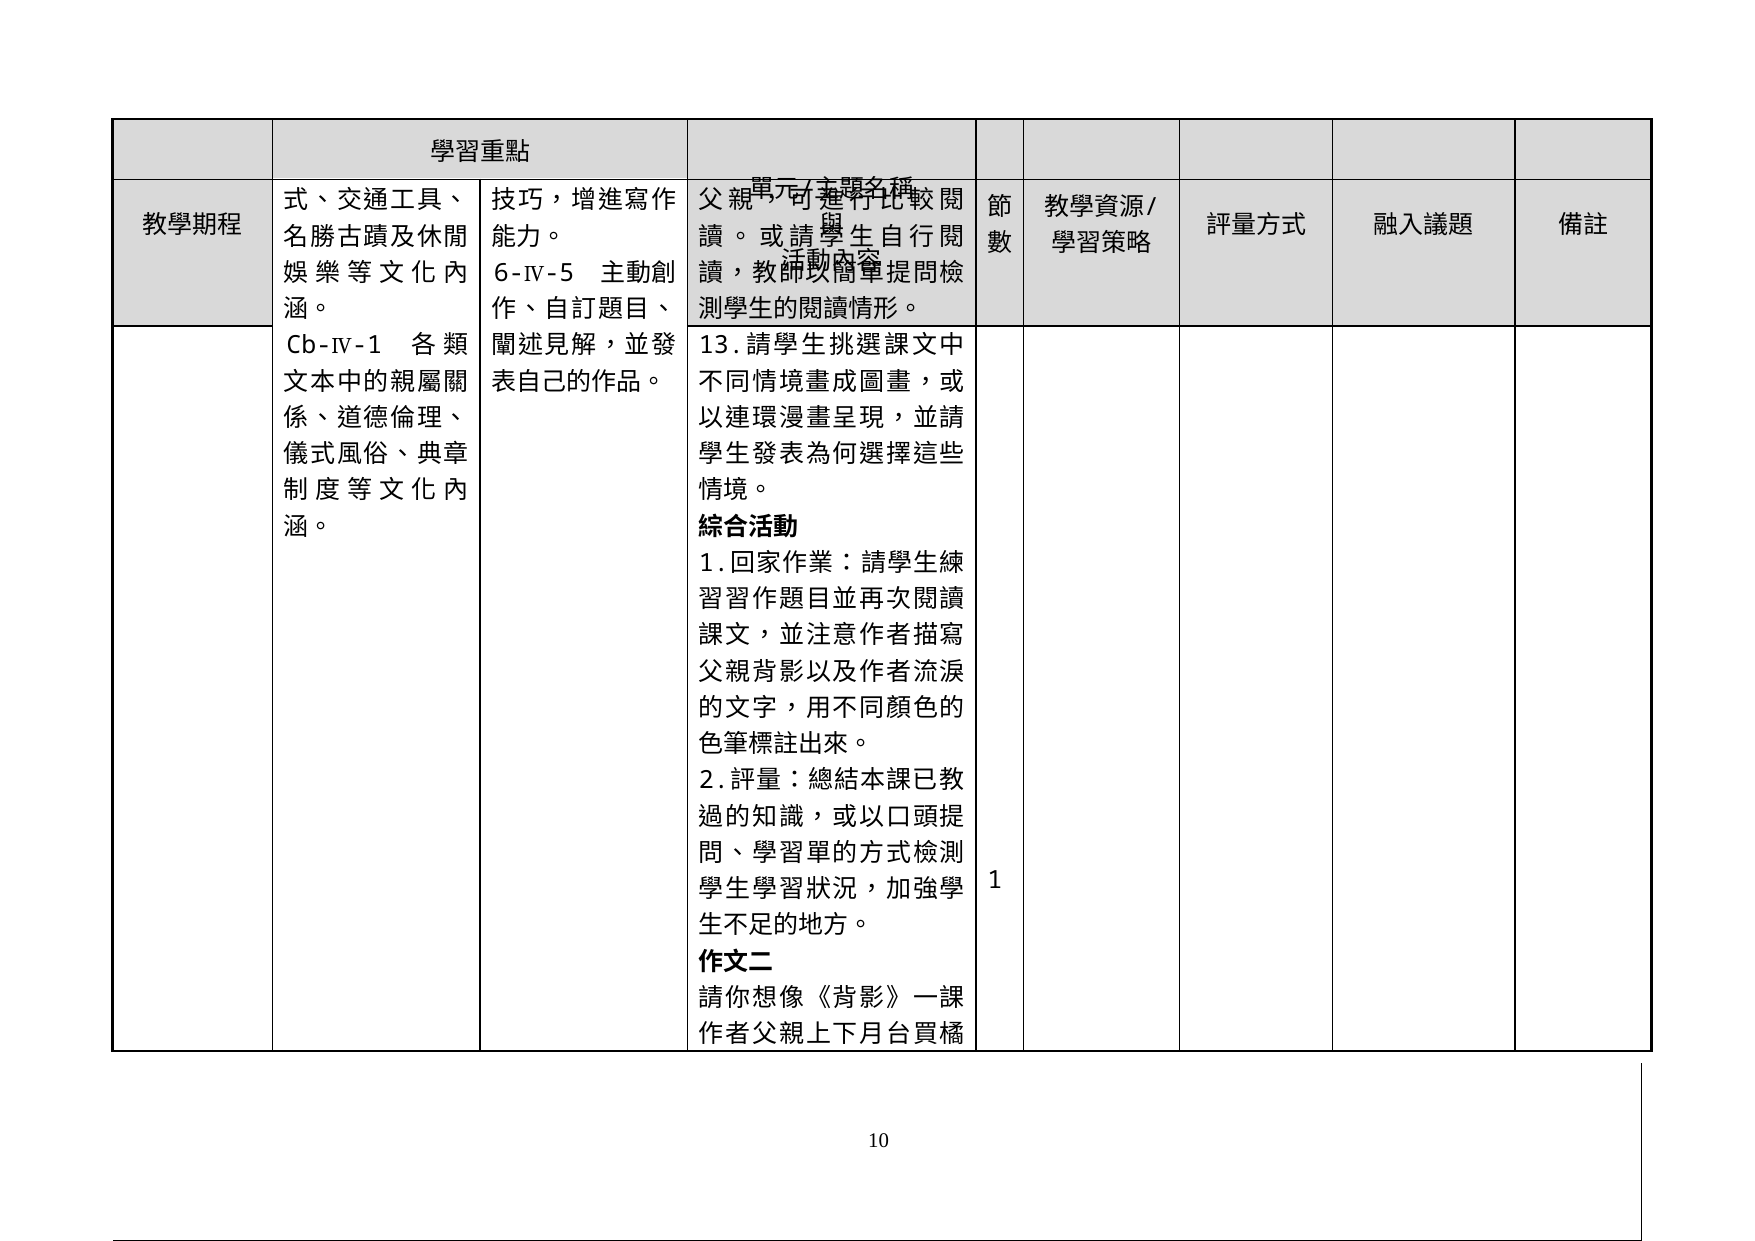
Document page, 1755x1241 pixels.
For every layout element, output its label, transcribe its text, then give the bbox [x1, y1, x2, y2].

table_cell 9 1 [977, 327, 1023, 1050]
table_header 單元/主題名稱 與 活動內容 [688, 120, 975, 179]
table_header [1516, 120, 1650, 179]
table_header [1180, 120, 1332, 179]
table_header 節數 [977, 120, 1023, 179]
table_header [1333, 120, 1514, 179]
table_header 教學資源/學習策略 [1024, 120, 1179, 179]
table_cell 第五週(3/6~3/12) 第六週(3/13~3/19) [114, 180, 272, 325]
table_header [114, 120, 272, 179]
table_header 學習重點 [273, 120, 687, 178]
table_cell 技巧，增進寫作能力。 6-Ⅳ-5 主動創作、自訂題目、闡述見解，並發表自己的作品。 [481, 180, 687, 1050]
table_cell 式、交通工具、名勝古蹟及休閒娛樂等文化內涵。 Cb-Ⅳ-1 各類文本中的親屬關係、道德倫理、儀式風俗、典章制度等文化內涵。 [273, 180, 479, 1050]
table_cell 第五週(3/6~3/12) 第六週(3/13~3/19) [114, 327, 272, 1050]
table_cell 1.實作評量 2.口頭評量 3.自我評量 4.作業評量 5.作文評量 [1180, 327, 1332, 1050]
table_cell [1516, 327, 1650, 1050]
table_cell 1.實作評量 2.口頭評量 3.自我評量 4.作業評量 5.作文評量 [1180, 180, 1332, 325]
table_cell [1516, 180, 1650, 325]
table_cell 9 1 [977, 180, 1023, 325]
table_cell 1.教學ppt 2.學習單 3.影音資料 4.網路資料 [1024, 180, 1179, 325]
table_cell 1.教學ppt 2.學習單 3.影音資料 4.網路資料 [1024, 327, 1179, 1050]
table_cell 第三課背影 準備活動 1.準備幾張「背影」的圖片，讓學生說出感覺。 2.詢問學生在〈背影〉一文中，作者幾次寫到父親的背影？這些描寫有何不同？又作者流淚幾次？分別發生在什麼樣的情況？ 發展活動 1.比較之前已學過的親情文學。例如：〈紙船印象〉、〈負荷〉。 2.講述本課文體，並說明其性質。 3.講解學習重點。 4.說明作者寫作此文的動機。 5.介紹作者朱自清。 6.播放課文朗讀動畫或朗讀C D。 7.說明段落大意、注釋、生難字詞等。 8.整理文中出現的職業名。 9.特別說明文中的象徵手法，整理、分析文中父親的舉動等。 10.以課文賞析復習課文。 11.帶領學生進行應用與討論。 12.帶領學生讀延伸閱讀文章〈父親的照片〉，與〈背影〉一文同樣以子女的角度描寫父親，可進行比較閱讀。或請學生自行閱讀，教師以簡單提問檢測學生的閱讀情形。 13.請學生挑選課文中不同情境畫成圖畫，或以連環漫畫呈現，並請學生發表為何選擇這些情境。 綜合活動 1.回家作業：請學生練習習作題目並再次閱讀課文，並注意作者描寫父親背影以及作者流淚的文字，用不同顏色的色筆標註出來。 2.評量：總結本課已教過的知識，或以口頭提問、學習單的方式檢測學生學習狀況，加強學生不足的地方。 作文二 請你想像《背影》一課作者父親上下月台買橘子的經典畫面，並改寫這段：「我說道：『爸爸，您走吧！』他望車外看了一看，說：『我買幾個橘子去，你就在此地不要走動。』我……」之後的一連串動作，使其變成另一個感人的「父與子」的故事……，文長約500字。 [688, 327, 975, 1050]
table_cell 第三課背影 準備活動 1.準備幾張「背影」的圖片，讓學生說出感覺。 2.詢問學生在〈背影〉一文中，作者幾次寫到父親的背影？這些描寫有何不同？又作者流淚幾次？分別發生在什麼樣的情況？ 發展活動 1.比較之前已學過的親情文學。例如：〈紙船印象〉、〈負荷〉。 2.講述本課文體，並說明其性質。 3.講解學習重點。 4.說明作者寫作此文的動機。 5.介紹作者朱自清。 6.播放課文朗讀動畫或朗讀C D。 7.說明段落大意、注釋、生難字詞等。 8.整理文中出現的職業名。 9.特別說明文中的象徵手法，整理、分析文中父親的舉動等。 10.以課文賞析復習課文。 11.帶領學生進行應用與討論。 12.帶領學生讀延伸閱讀文章〈父親的照片〉，與〈背影〉一文同樣以子女的角度描寫父親，可進行比較閱讀。或請學生自行閱讀，教師以簡單提問檢測學生的閱讀情形。 13.請學生挑選課文中不同情境畫成圖畫，或以連環漫畫呈現，並請學生發表為何選擇這些情境。 綜合活動 1.回家作業：請學生練習習作題目並再次閱讀課文，並注意作者描寫父親背影以及作者流淚的文字，用不同顏色的色筆標註出來。 2.評量：總結本課已教過的知識，或以口頭提問、學習單的方式檢測學生學習狀況，加強學生不足的地方。 作文二 請你想像《背影》一課作者父親上下月台買橘子的經典畫面，並改寫這段：「我說道：『爸爸，您走吧！』他望車外看了一看，說：『我買幾個橘子去，你就在此地不要走動。』我……」之後的一連串動作，使其變成另一個感人的「父與子」的故事……，文長約500字。 [688, 180, 975, 325]
table_cell 家庭教育 家J3 了解人際交往、親密關係的發展，以及溝通與衝突處理。 家J4 探討人際交往、約會、婚姻與家庭建立的歷程。 家J5 了解與家人溝通互動及相互支持的適切方式。 家J6 覺察與實踐青少年在家庭中的角色責任。 生命教育 生J2 進行思考時的適當情意與態度。 生J13 美感經驗的發現與創造。 生J17 愛自己與愛他人的能力。 [1333, 180, 1514, 325]
table_cell 家庭教育 家J3 了解人際交往、親密關係的發展，以及溝通與衝突處理。 家J4 探討人際交往、約會、婚姻與家庭建立的歷程。 家J5 了解與家人溝通互動及相互支持的適切方式。 家J6 覺察與實踐青少年在家庭中的角色責任。 生命教育 生J2 進行思考時的適當情意與態度。 生J13 美感經驗的發現與創造。 生J17 愛自己與愛他人的能力。 [1333, 327, 1514, 1050]
